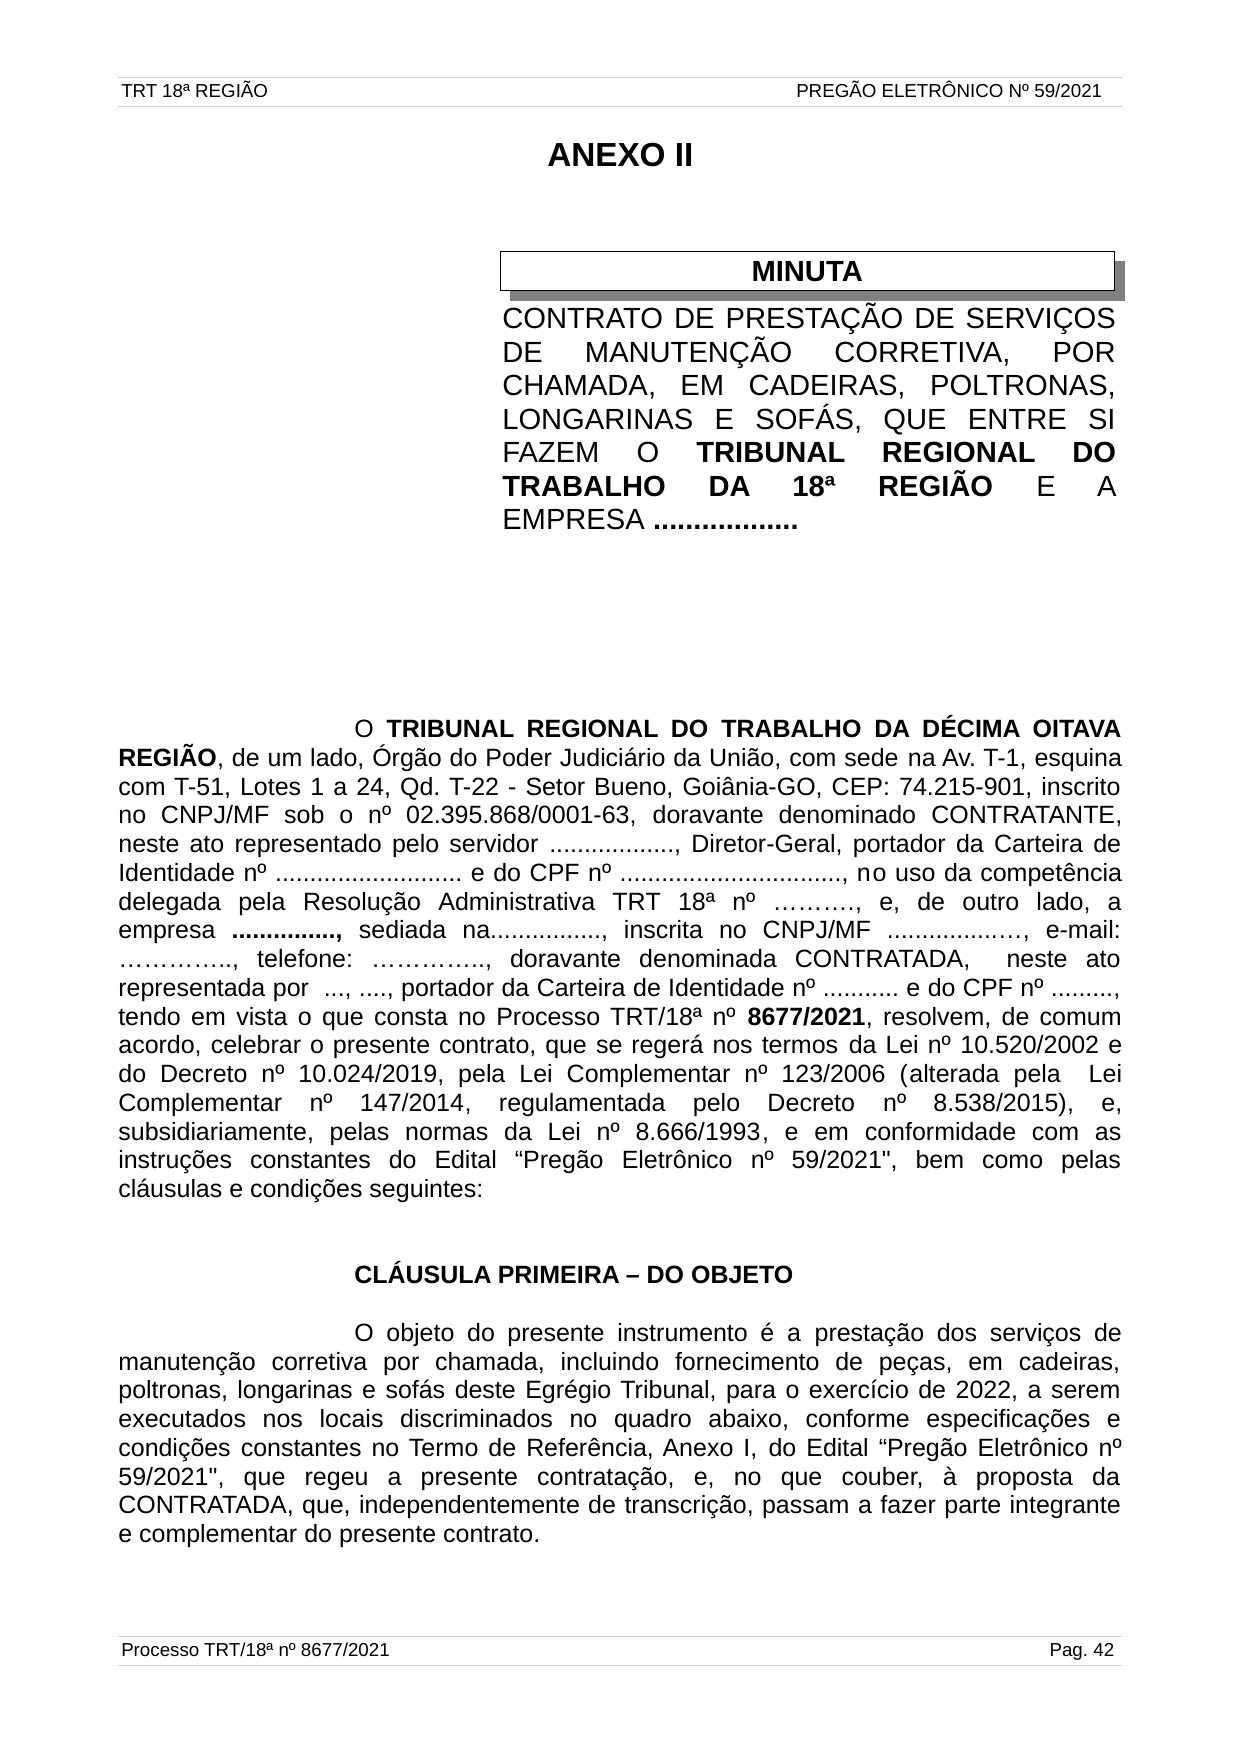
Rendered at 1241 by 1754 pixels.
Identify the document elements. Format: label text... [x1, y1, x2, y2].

text O objeto do presente instrumento é a prestação dos serviços de manutenção corretiva por chamada, incluindo fornecimento de peças, em cadeiras, poltronas, longarinas e sofás deste Egrégio Tribunal, para o exercício de 2022, a serem executados nos locais discriminados no quadro abaixo, conforme especificações e condições constantes no Termo de Referência, Anexo I, do Edital “Pregão Eletrônico nº 59/2021", que regeu a presente contratação, e, no que couber, à proposta da CONTRATADA, que, independentemente de transcrição, passam a fazer parte integrante e complementar do presente contrato. [118, 1318, 1122, 1548]
text MINUTA [501, 252, 1114, 290]
text CLÁUSULA PRIMEIRA – DO OBJETO [118, 1260, 1122, 1289]
text O TRIBUNAL REGIONAL DO TRABALHO DA DÉCIMA OITAVA REGIÃO, de um lado, Órgão do Poder Judiciário da União, com sede na Av. T-1, esquina com T-51, Lotes 1 a 24, Qd. T-22 - Setor Bueno, Goiânia-GO, CEP: 74.215-901, inscrito no CNPJ/MF sob o nº 02.395.868/0001-63, doravante denominado CONTRATANTE, neste ato representado pelo servidor .................., Diretor-Geral, portador da Carteira de Identidade nº ........................... e do CPF nº ................................, no uso da competência delegada pela Resolução Administrativa TRT 18ª nº ………., e, de outro lado, a empresa ..............., sediada na................, inscrita no CNPJ/MF ................…, e-mail:………….., telefone: ………….., doravante denominada CONTRATADA, neste ato representada por ..., ...., portador da Carteira de Identidade nº ........... e do CPF nº ........., tendo em vista o que consta no Processo TRT/18ª nº 8677/2021, resolvem, de comum acordo, celebrar o presente contrato, que se regerá nos termos da Lei nº 10.520/2002 e do Decreto nº 10.024/2019, pela Lei Complementar nº 123/2006 (alterada pela Lei Complementar nº 147/2014, regulamentada pelo Decreto nº 8.538/2015), e, subsidiariamente, pelas normas da Lei nº 8.666/1993, e em conformidade com as instruções constantes do Edital “Pregão Eletrônico nº 59/2021", bem como pelas cláusulas e condições seguintes: [118, 714, 1122, 1203]
text ANEXO II [118, 136, 1122, 174]
text CONTRATO DE PRESTAÇÃO DE SERVIÇOS DE MANUTENÇÃO CORRETIVA, POR CHAMADA, EM CADEIRAS, POLTRONAS, LONGARINAS E SOFÁS, QUE ENTRE SI FAZEM O TRIBUNAL REGIONAL DO TRABALHO DA 18ª REGIÃO E A EMPRESA .................. [502, 301, 1116, 536]
